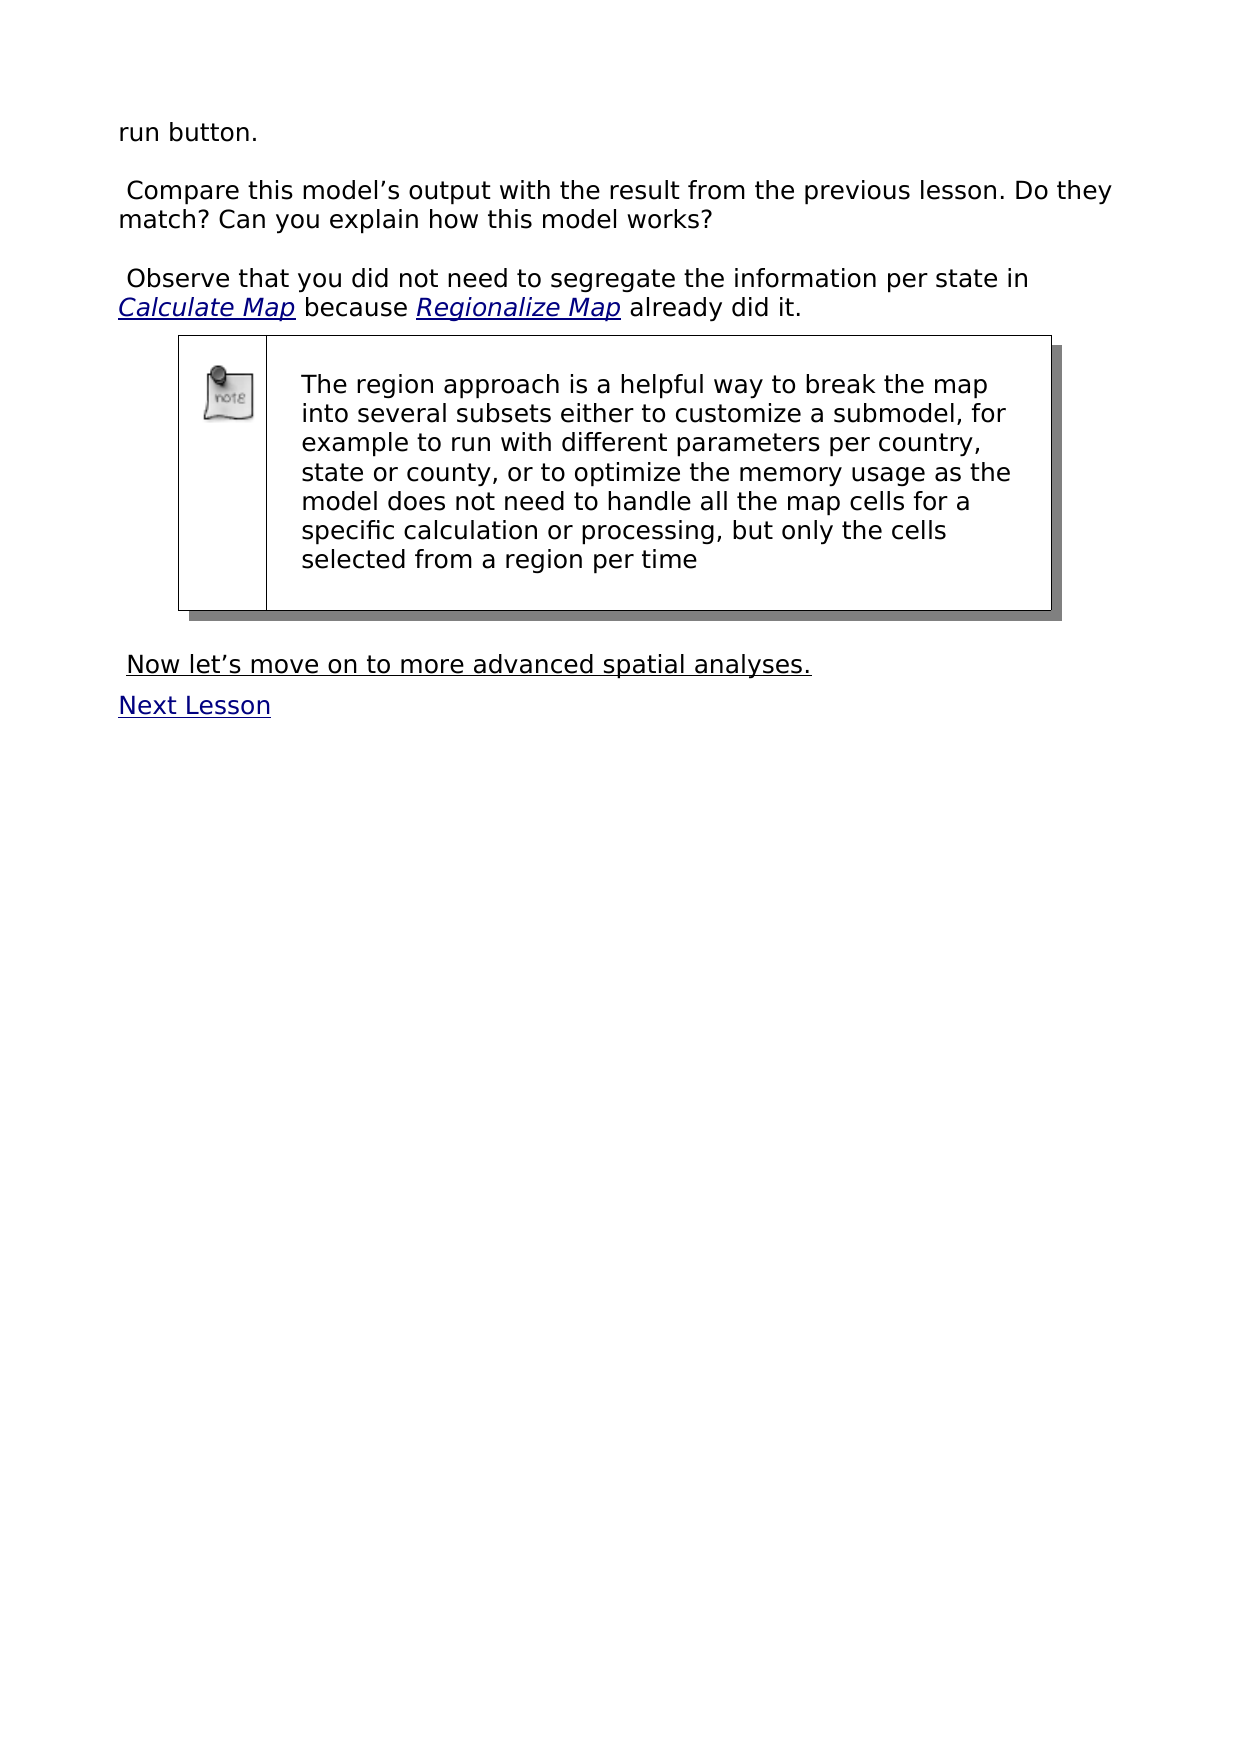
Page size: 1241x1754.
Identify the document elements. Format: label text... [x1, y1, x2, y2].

table_header The region approach is a helpful way to break the map into several subsets either to customize a submodel, for example to run with different parameters per country, state or county, or to optimize the memory usage as the model does not need to handle all the map cells for a specific calculation or processing, but only the cells selected from a region per time [267, 336, 1051, 610]
text Now let’s move on to more advanced spatial analyses. [118, 621, 1122, 679]
text Next Lesson [118, 691, 1122, 721]
text run button. Compare this model’s output with the result from the previous lesson. Do they match? Can you explain how this model works? Observe that you did not need to segregate the information per state in Calculate Map because Regionalize Map already did it. [118, 118, 1122, 322]
table_header [179, 336, 266, 610]
picture [190, 358, 266, 434]
